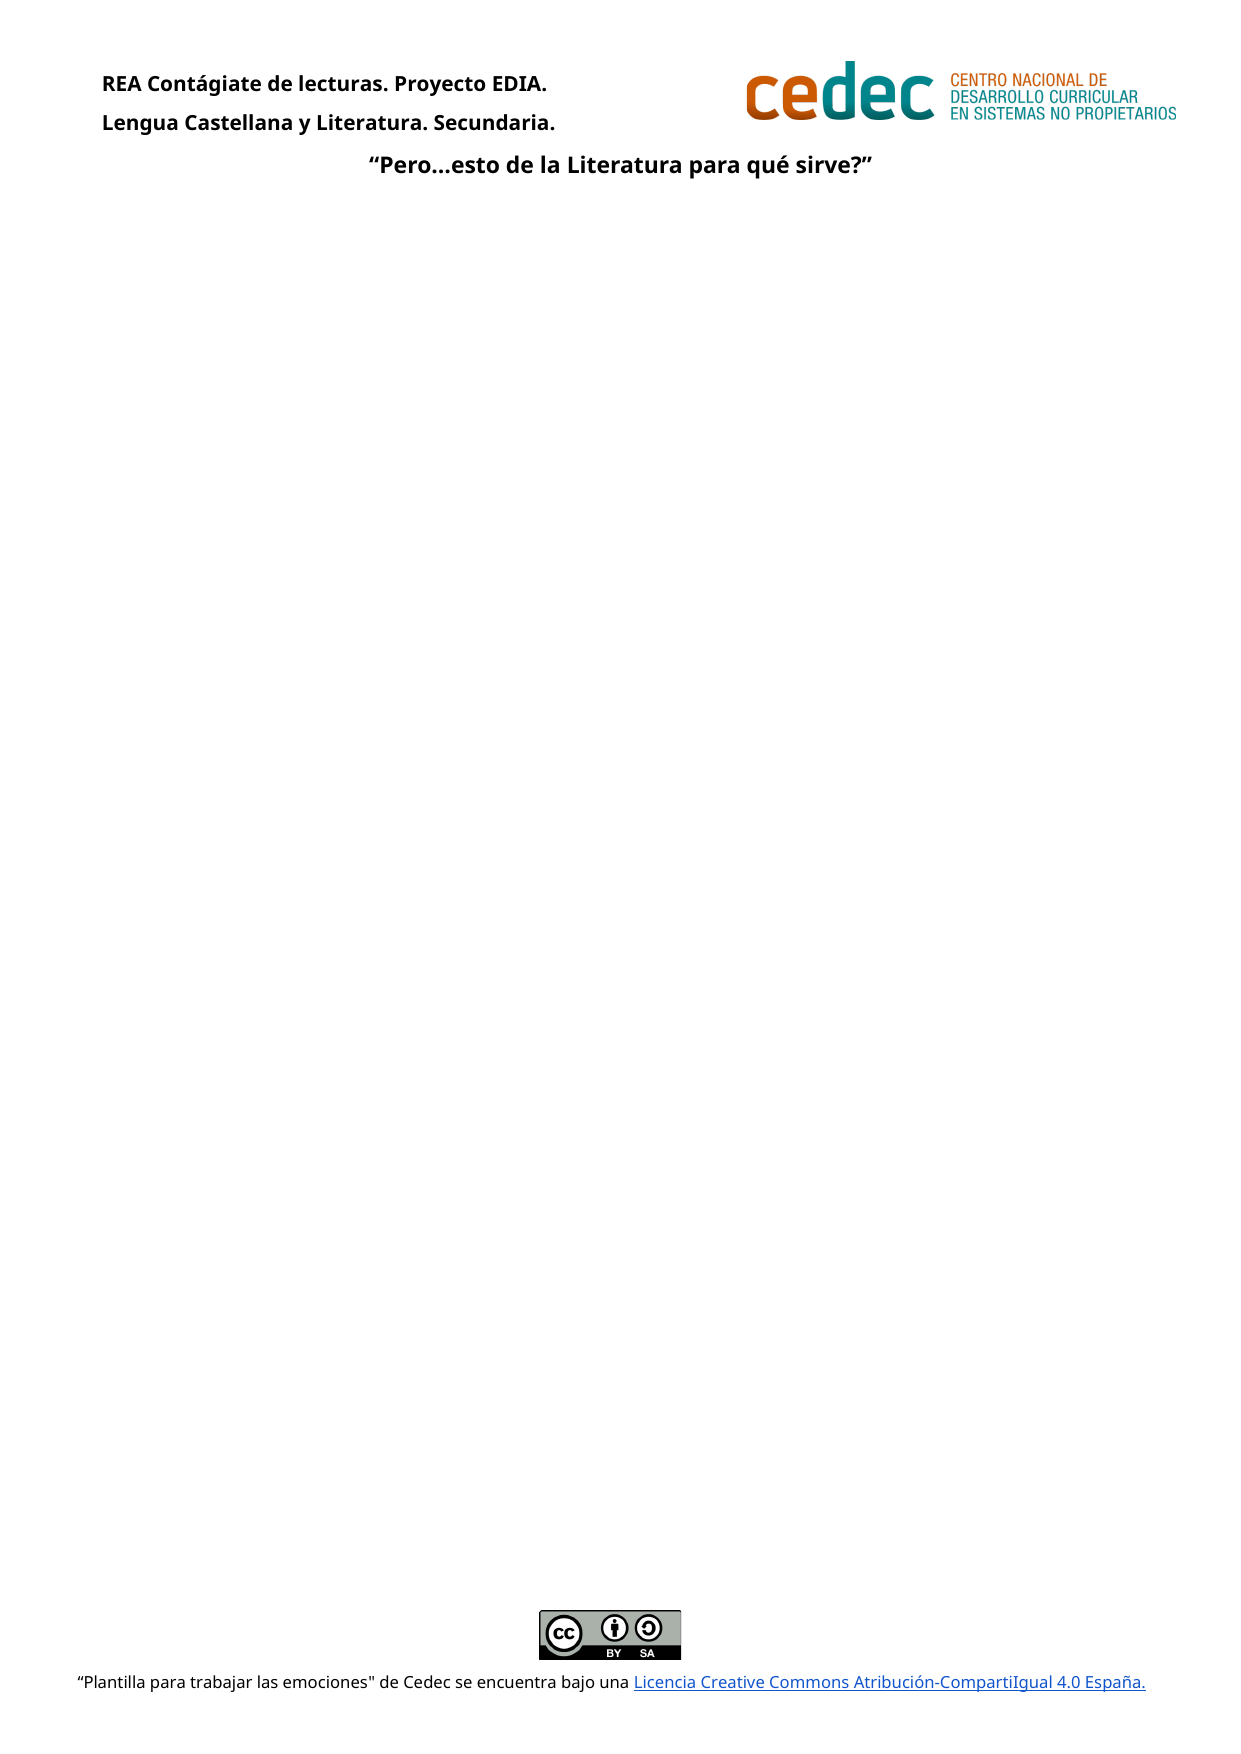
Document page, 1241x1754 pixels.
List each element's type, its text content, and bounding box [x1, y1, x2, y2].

list “Pero…esto de la Literatura para qué sirve?” [90, 149, 1151, 180]
picture [746, 61, 1176, 120]
picture [539, 1610, 682, 1660]
